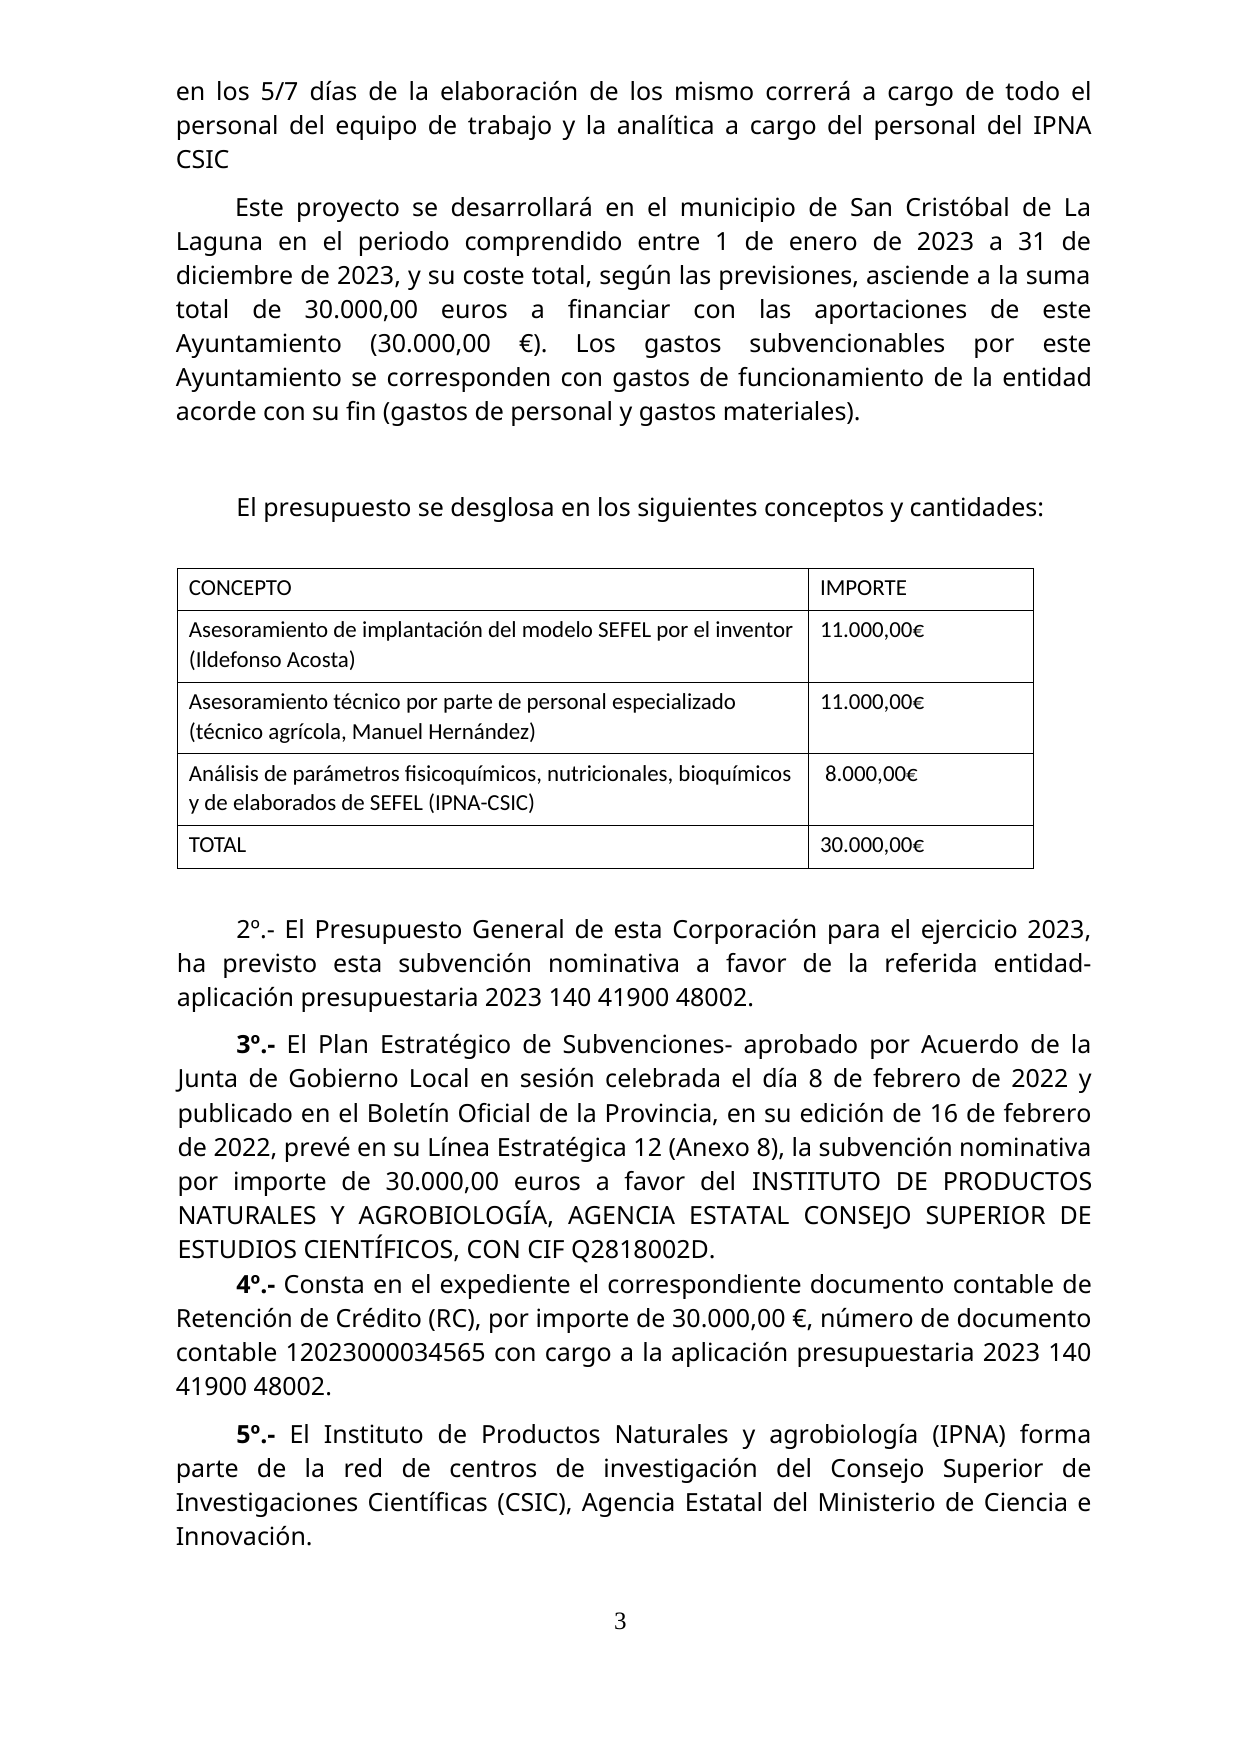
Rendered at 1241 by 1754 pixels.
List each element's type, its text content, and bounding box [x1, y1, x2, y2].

text en los 5/7 días de la elaboración de los mismo correrá a cargo de todo el personal del equipo de trabajo y la analítica a cargo del personal del IPNA CSIC [176, 74, 1093, 176]
table_header IMPORTE [809, 569, 1033, 610]
text 2º.- El Presupuesto General de esta Corporación para el ejercicio 2023, ha previsto esta subvención nominativa a favor de la referida entidad- aplicación presupuestaria 2023 140 41900 48002. [177, 911, 1093, 1013]
text 5º.- El Instituto de Productos Naturales y agrobiología (IPNA) forma parte de la red de centros de investigación del Consejo Superior de Investigaciones Científicas (CSIC), Agencia Estatal del Ministerio de Ciencia e Innovación. [176, 1417, 1093, 1553]
table_cell 11.000,00€ [809, 683, 1033, 753]
table_cell Análisis de parámetros fisicoquímicos, nutricionales, bioquímicos y de elaborados de SEFEL (IPNA-CSIC) [178, 754, 808, 824]
text El presupuesto se desglosa en los siguientes conceptos y cantidades: [177, 490, 1093, 524]
table_cell 30.000,00€ [809, 826, 1033, 867]
table_cell Asesoramiento de implantación del modelo SEFEL por el inventor (Ildefonso Acosta) [178, 611, 808, 682]
table_cell 8.000,00€ [809, 754, 1033, 824]
text Este proyecto se desarrollará en el municipio de San Cristóbal de La Laguna en el periodo comprendido entre 1 de enero de 2023 a 31 de diciembre de 2023, y su coste total, según las previsiones, asciende a la suma total de 30.000,00 euros a financiar con las aportaciones de este Ayuntamiento (30.000,00 €). Los gastos subvencionables por este Ayuntamiento se corresponden con gastos de funcionamiento de la entidad acorde con su fin (gastos de personal y gastos materiales). [176, 190, 1093, 428]
table_cell TOTAL [178, 826, 808, 867]
table_cell 11.000,00€ [809, 611, 1033, 682]
table_header CONCEPTO [178, 569, 808, 610]
table_cell Asesoramiento técnico por parte de personal especializado (técnico agrícola, Manuel Hernández) [178, 683, 808, 753]
text 4º.- Consta en el expediente el correspondiente documento contable de Retención de Crédito (RC), por importe de 30.000,00 €, número de documento contable 12023000034565 con cargo a la aplicación presupuestaria 2023 140 41900 48002. [176, 1267, 1093, 1403]
text 3º.- El Plan Estratégico de Subvenciones- aprobado por Acuerdo de la Junta de Gobierno Local en sesión celebrada el día 8 de febrero de 2022 y publicado en el Boletín Oficial de la Provincia, en su edición de 16 de febrero de 2022, prevé en su Línea Estratégica 12 (Anexo 8), la subvención nominativa por importe de 30.000,00 euros a favor del INSTITUTO DE PRODUCTOS NATURALES Y AGROBIOLOGÍA, AGENCIA ESTATAL CONSEJO SUPERIOR DE ESTUDIOS CIENTÍFICOS, CON CIF Q2818002D. [177, 1027, 1093, 1266]
